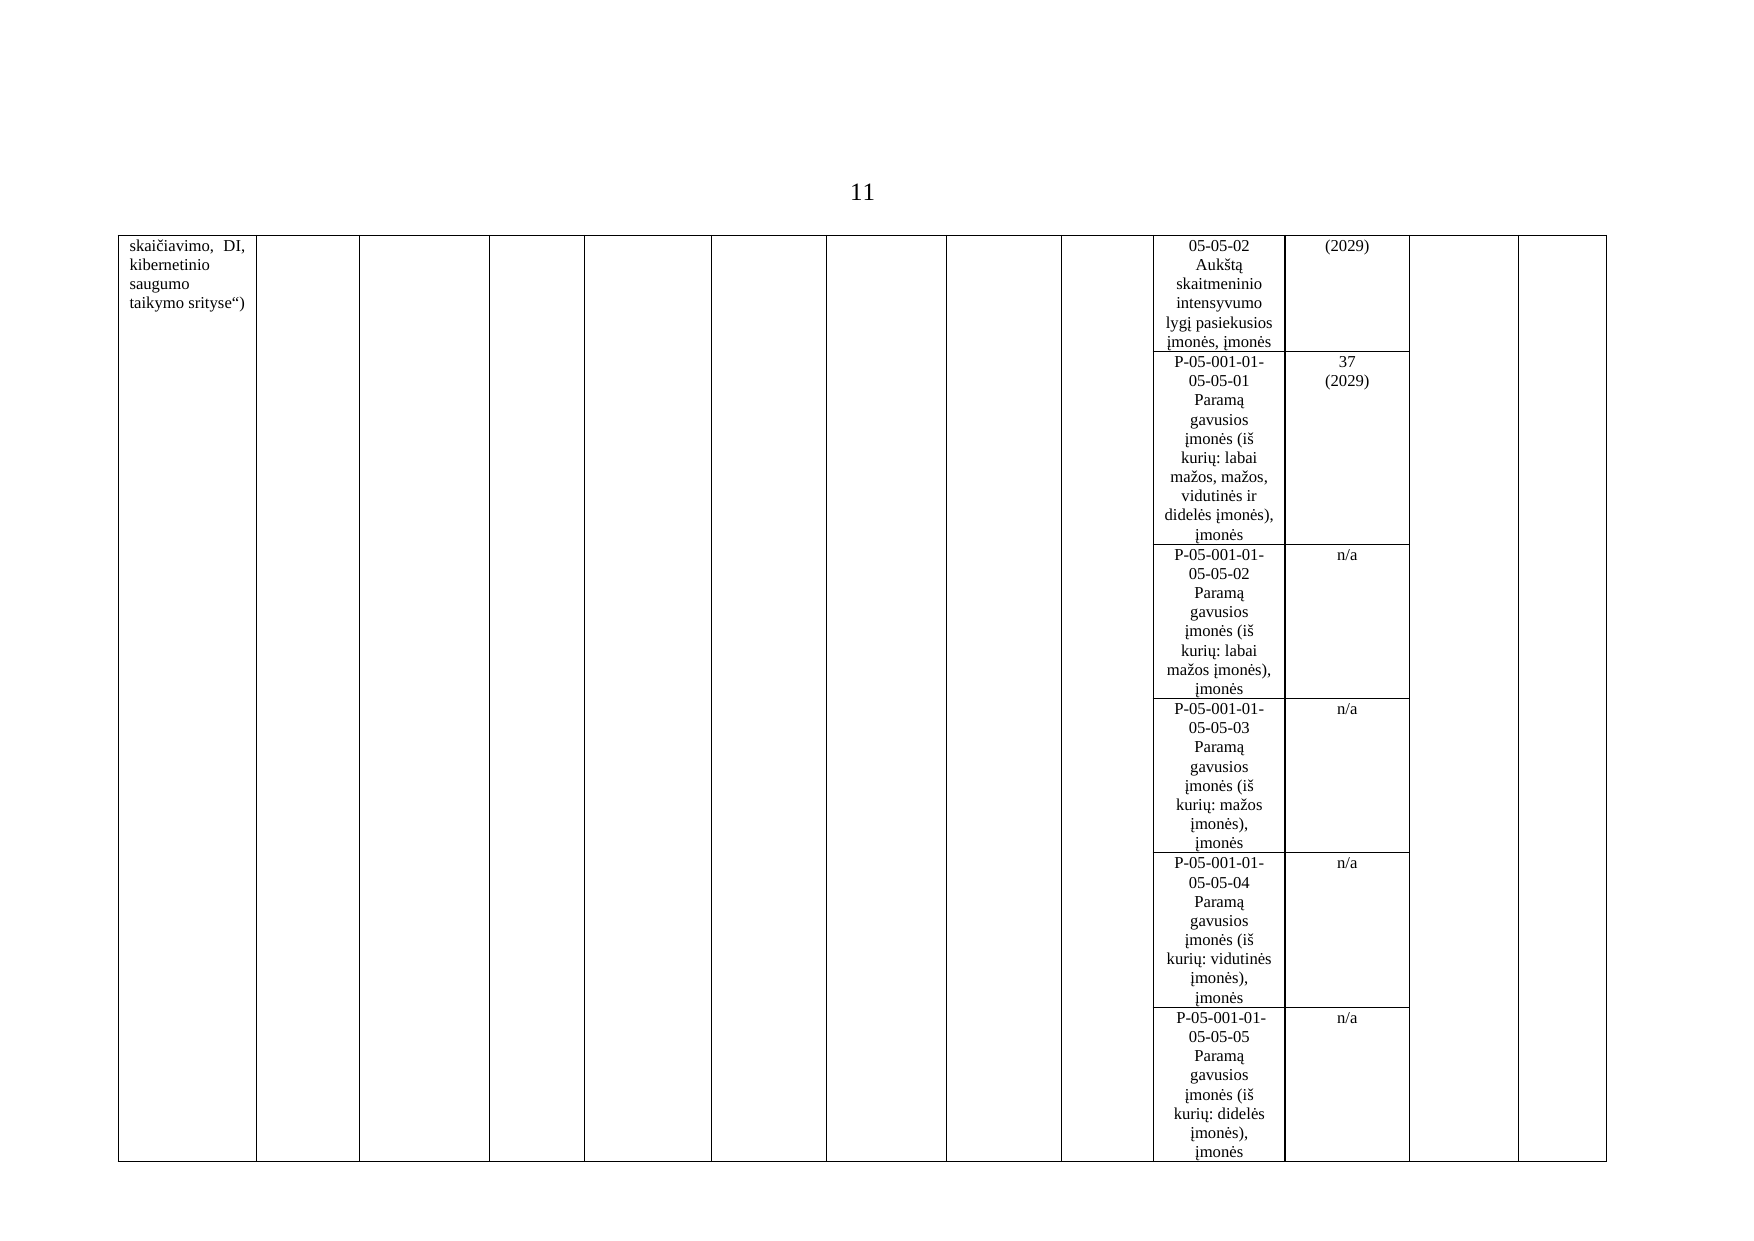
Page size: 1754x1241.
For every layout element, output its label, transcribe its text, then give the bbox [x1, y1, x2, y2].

table_cell P-05-001-01-05-05-01 Paramą gavusios įmonės (iš kurių: labai mažos, mažos, vidutinės ir didelės įmonės), įmonės [1154, 352, 1284, 543]
table_cell [712, 236, 826, 1161]
table_cell (2029) [1286, 236, 1409, 351]
table_cell n/a [1286, 545, 1409, 698]
table_cell [827, 236, 946, 1161]
table_cell 05-05-02 Aukštą skaitmeninio intensyvumo lygį pasiekusios įmonės, įmonės [1154, 236, 1284, 351]
table_cell n/a [1286, 853, 1409, 1007]
table_cell [585, 236, 711, 1161]
table_cell [1062, 236, 1153, 1161]
table_cell P-05-001-01-05-05-05 Paramą gavusios įmonės (iš kurių: didelės įmonės), įmonės [1154, 1008, 1284, 1161]
table_cell [257, 236, 359, 1161]
table_cell 37 (2029) [1286, 352, 1409, 543]
table_cell [360, 236, 489, 1161]
table_cell P-05-001-01-05-05-02 Paramą gavusios įmonės (iš kurių: labai mažos įmonės), įmonės [1154, 545, 1284, 698]
table_cell n/a [1286, 1008, 1409, 1161]
table_cell n/a [1286, 699, 1409, 852]
table_cell skaičiavimo, DI, kibernetinio saugumo taikymo srityse“) [119, 236, 256, 1161]
table_cell - [1519, 236, 1606, 1161]
table_cell [1410, 236, 1518, 1161]
table_cell [947, 236, 1061, 1161]
table_cell [490, 236, 584, 1161]
table_cell P-05-001-01-05-05-04 Paramą gavusios įmonės (iš kurių: vidutinės įmonės), įmonės [1154, 853, 1284, 1007]
table_cell P-05-001-01-05-05-03 Paramą gavusios įmonės (iš kurių: mažos įmonės), įmonės [1154, 699, 1284, 852]
